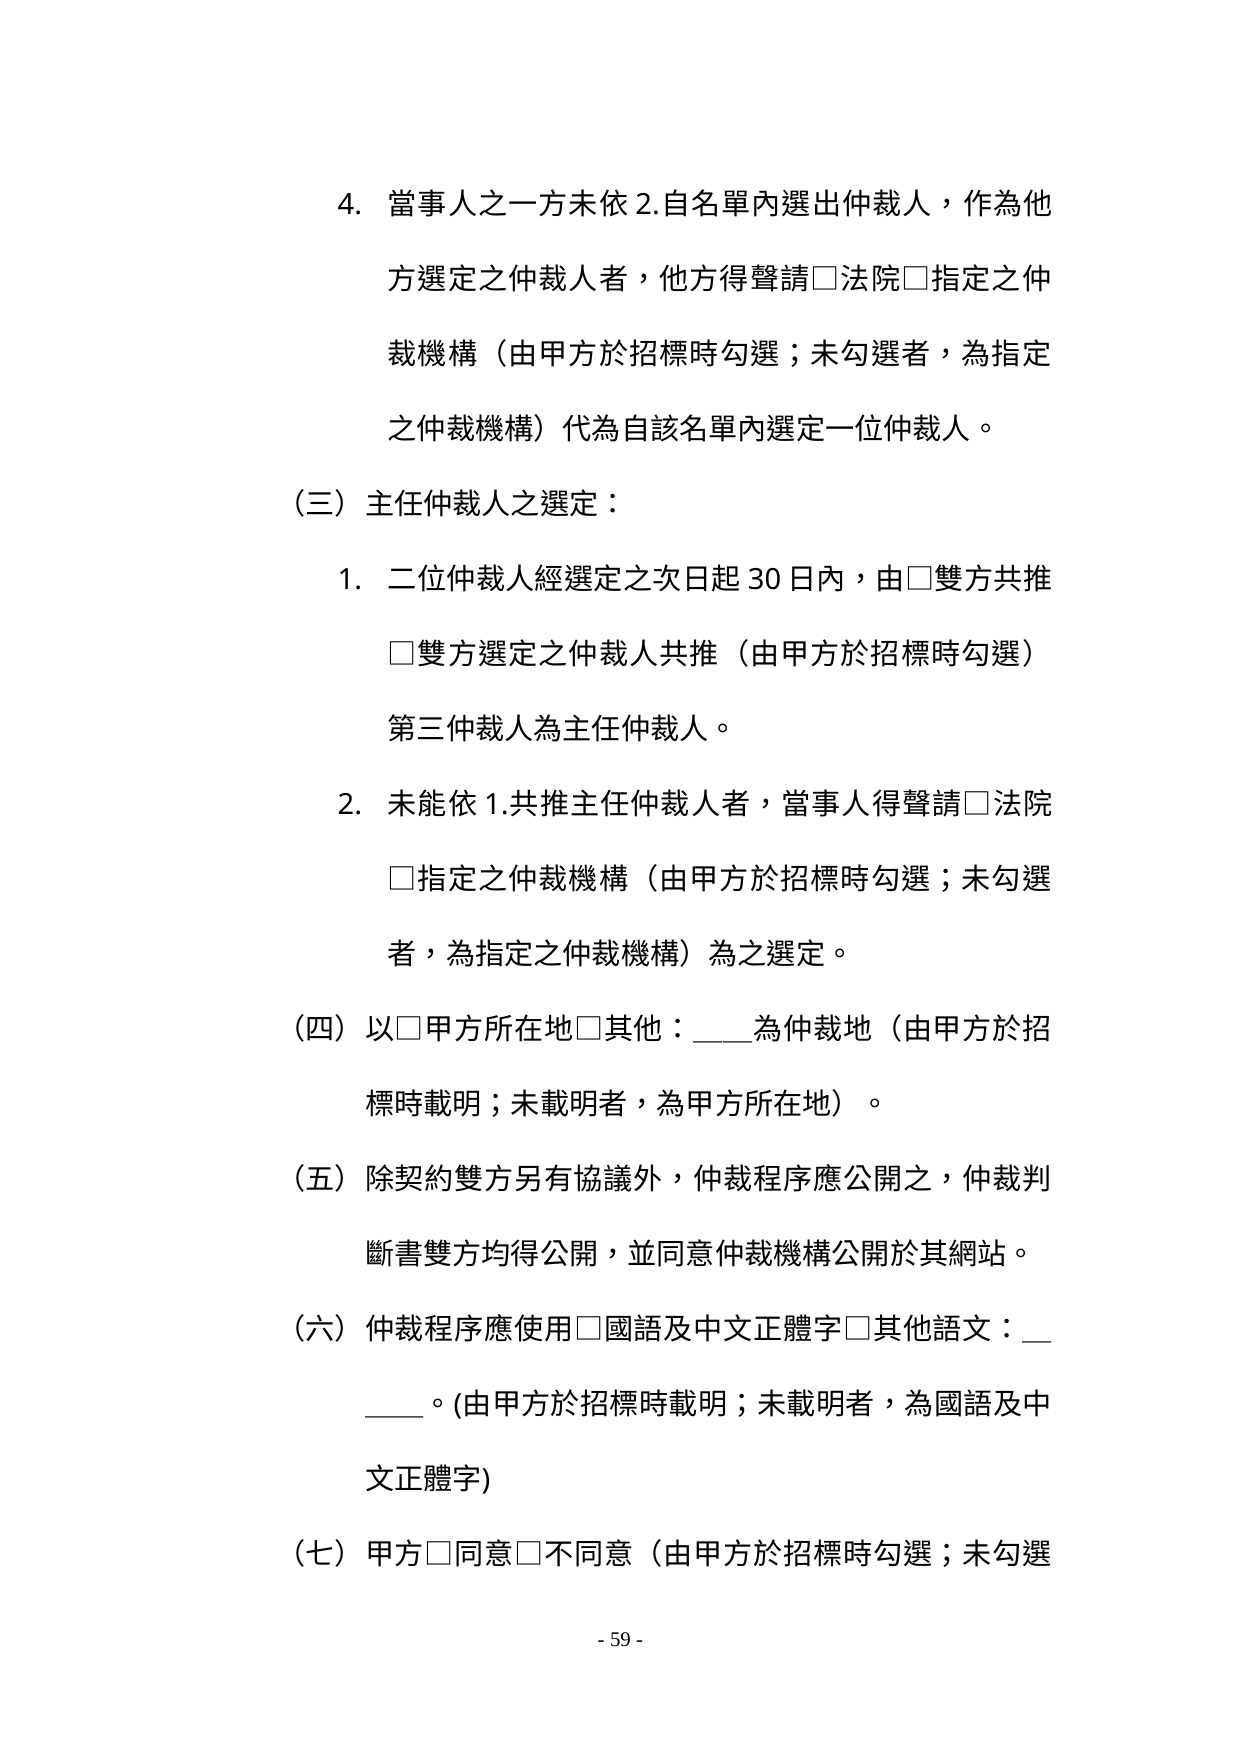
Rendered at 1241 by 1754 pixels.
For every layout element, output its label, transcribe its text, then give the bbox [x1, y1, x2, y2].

list 除契約雙方另有協議外，仲裁程序應公開之，仲裁判斷書雙方均得公開，並同意仲裁機構公開於其網站。 [276, 1139, 1053, 1289]
list 未能依1.共推主任仲裁人者，當事人得聲請□法院□指定之仲裁機構（由甲方於招標時勾選；未勾選者，為指定之仲裁機構）為之選定。 [337, 764, 1053, 989]
list 二位仲裁人經選定之次日起30日內，由□雙方共推□雙方選定之仲裁人共推（由甲方於招標時勾選）第三仲裁人為主任仲裁人。 [337, 539, 1053, 764]
list 當事人之一方未依2.自名單內選出仲裁人，作為他方選定之仲裁人者，他方得聲請□法院□指定之仲裁機構（由甲方於招標時勾選；未勾選者，為指定之仲裁機構）代為自該名單內選定一位仲裁人。 [337, 164, 1053, 464]
list 仲裁程序應使用□國語及中文正體字□其他語文：＿＿＿。(由甲方於招標時載明；未載明者，為國語及中文正體字) [276, 1289, 1053, 1514]
list 以□甲方所在地□其他：＿＿為仲裁地（由甲方於招標時載明；未載明者，為甲方所在地）。 [276, 989, 1053, 1139]
list 甲方□同意□不同意（由甲方於招標時勾選；未勾選 [276, 1514, 1053, 1589]
list 主任仲裁人之選定： [276, 464, 1053, 539]
